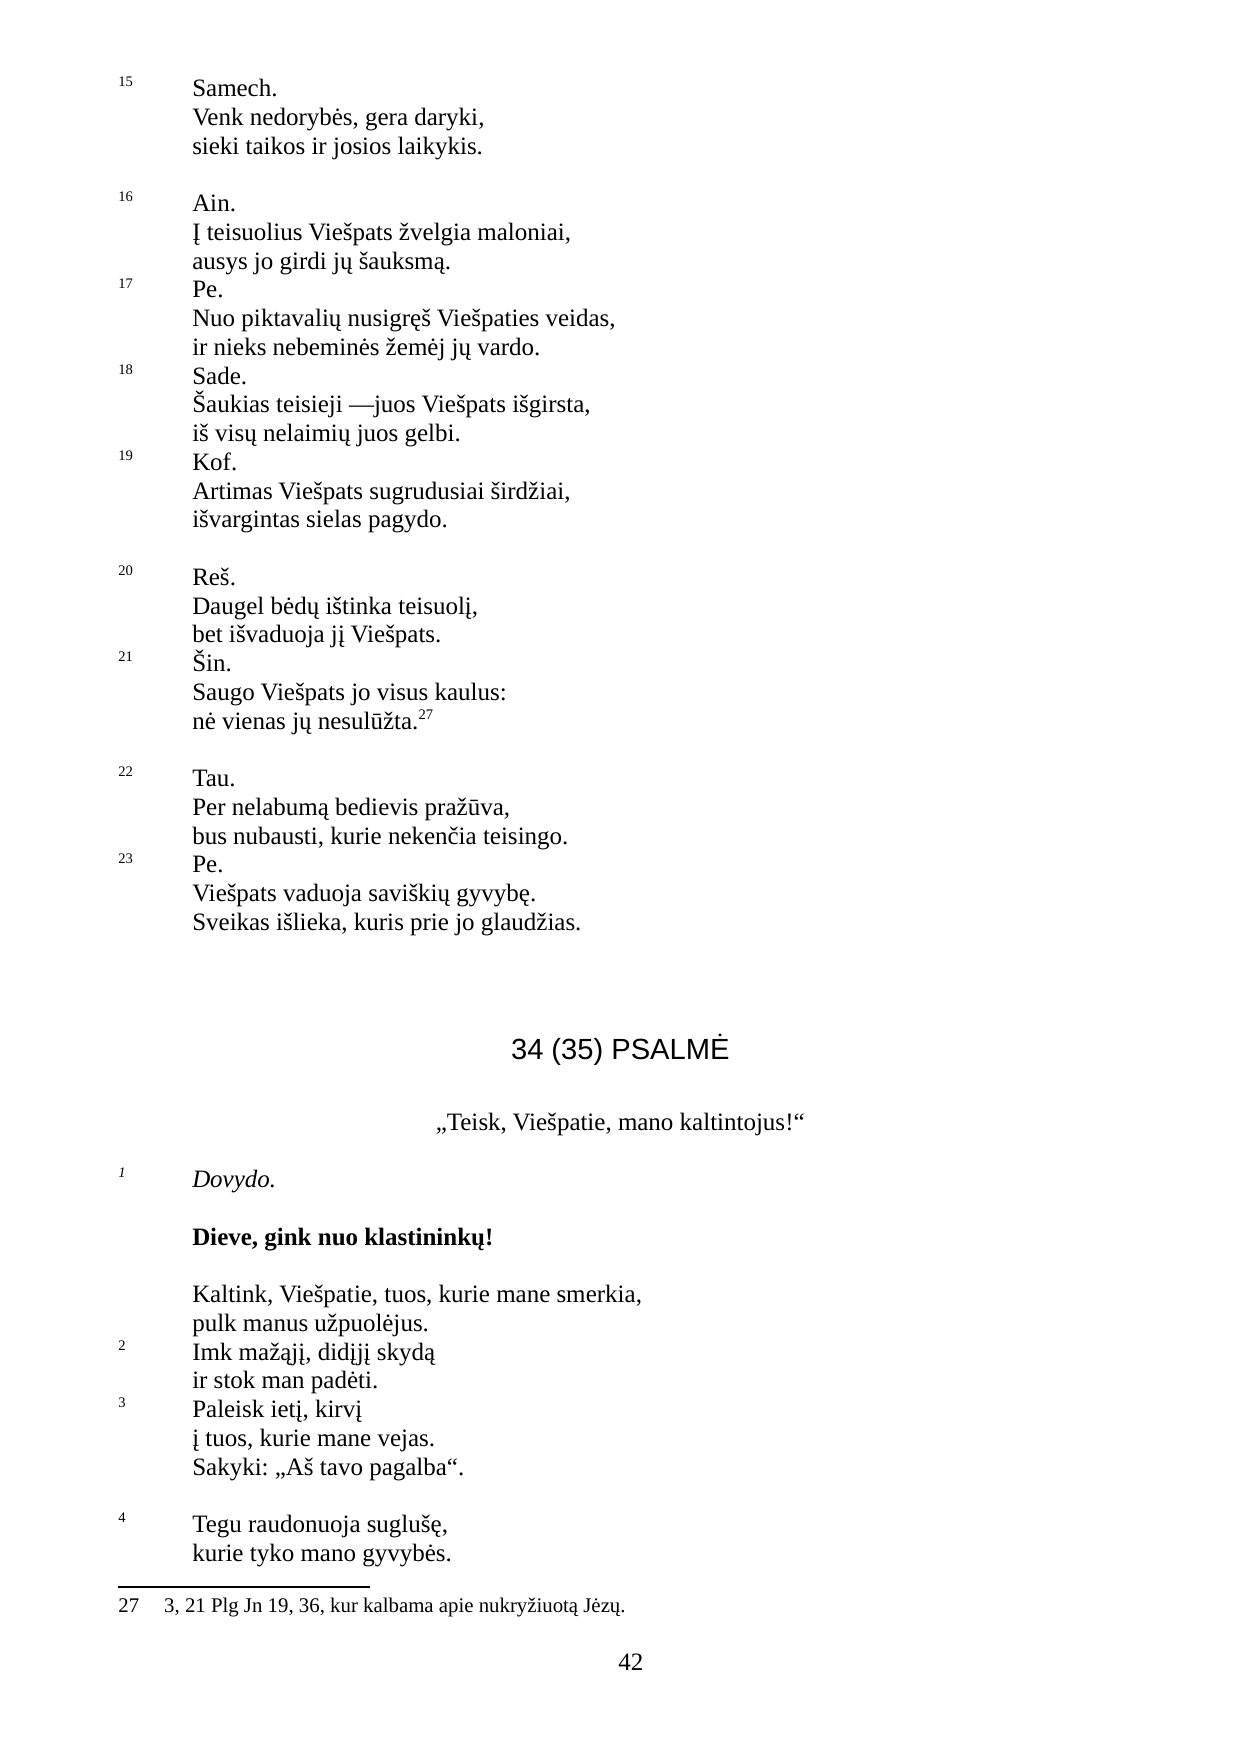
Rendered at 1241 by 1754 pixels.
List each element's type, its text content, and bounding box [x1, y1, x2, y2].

text iš visų nelaimių juos gelbi. [118, 418, 1122, 447]
text 21 Šin. [118, 648, 1122, 677]
text Šaukias teisieji —juos Viešpats išgirsta, [118, 389, 1122, 418]
text Per nelabumą bedievis pražūva, [118, 792, 1122, 821]
text nė vienas jų nesulūžta. [118, 706, 1122, 734]
text Dieve, gink nuo klastininkų! [118, 1222, 1122, 1250]
text į tuos, kurie mane vejas. [118, 1423, 1122, 1452]
text pulk manus užpuolėjus. [118, 1308, 1122, 1337]
text Daugel bėdų ištinka teisuolį, [118, 591, 1122, 619]
text Venk nedorybės, gera daryki, [118, 102, 1122, 131]
text 22 Tau. [118, 763, 1122, 792]
text 15 Samech. [118, 73, 1122, 102]
text sieki taikos ir josios laikykis. [118, 131, 1122, 159]
text 18 Sade. [118, 361, 1122, 389]
text 16 Ain. [118, 188, 1122, 217]
text ir nieks nebeminės žemėj jų vardo. [118, 332, 1122, 361]
text kurie tyko mano gyvybės. [118, 1538, 1122, 1567]
text Viešpats vaduoja saviškių gyvybę. [118, 878, 1122, 907]
text Į teisuolius Viešpats žvelgia maloniai, [118, 217, 1122, 246]
text „Teisk, Viešpatie, mano kaltintojus!“ [118, 1107, 1122, 1135]
text 2 Imk mažąjį, didįjį skydą [118, 1337, 1122, 1365]
text Sakyki: „Aš tavo pagalba“. [118, 1452, 1122, 1480]
text 23 Pe. [118, 849, 1122, 878]
text 19 Kof. [118, 447, 1122, 476]
text 3 Paleisk ietį, kirvį [118, 1394, 1122, 1423]
text Nuo piktavalių nusigręš Viešpaties veidas, [118, 303, 1122, 332]
text 20 Reš. [118, 562, 1122, 591]
text Kaltink, Viešpatie, tuos, kurie mane smerkia, [118, 1279, 1122, 1308]
text 4 Tegu raudonuoja suglušę, [118, 1509, 1122, 1538]
text Artimas Viešpats sugrudusiai širdžiai, [118, 476, 1122, 504]
text 17 Pe. [118, 274, 1122, 303]
text 1 Dovydo. [118, 1164, 1122, 1193]
text bus nubausti, kurie nekenčia teisingo. [118, 821, 1122, 849]
text bet išvaduoja jį Viešpats. [118, 619, 1122, 648]
text 3, 21 Plg Jn 19, 36, kur kalbama apie nukryžiuotą Jėzų. [118, 1593, 1122, 1617]
text Sveikas išlieka, kuris prie jo glaudžias. [118, 907, 1122, 936]
text Saugo Viešpats jo visus kaulus: [118, 677, 1122, 706]
text ir stok man padėti. [118, 1365, 1122, 1394]
subtitle 34 (35) PSALMĖ [118, 1032, 1122, 1065]
text ausys jo girdi jų šauksmą. [118, 246, 1122, 274]
text išvargintas sielas pagydo. [118, 504, 1122, 533]
